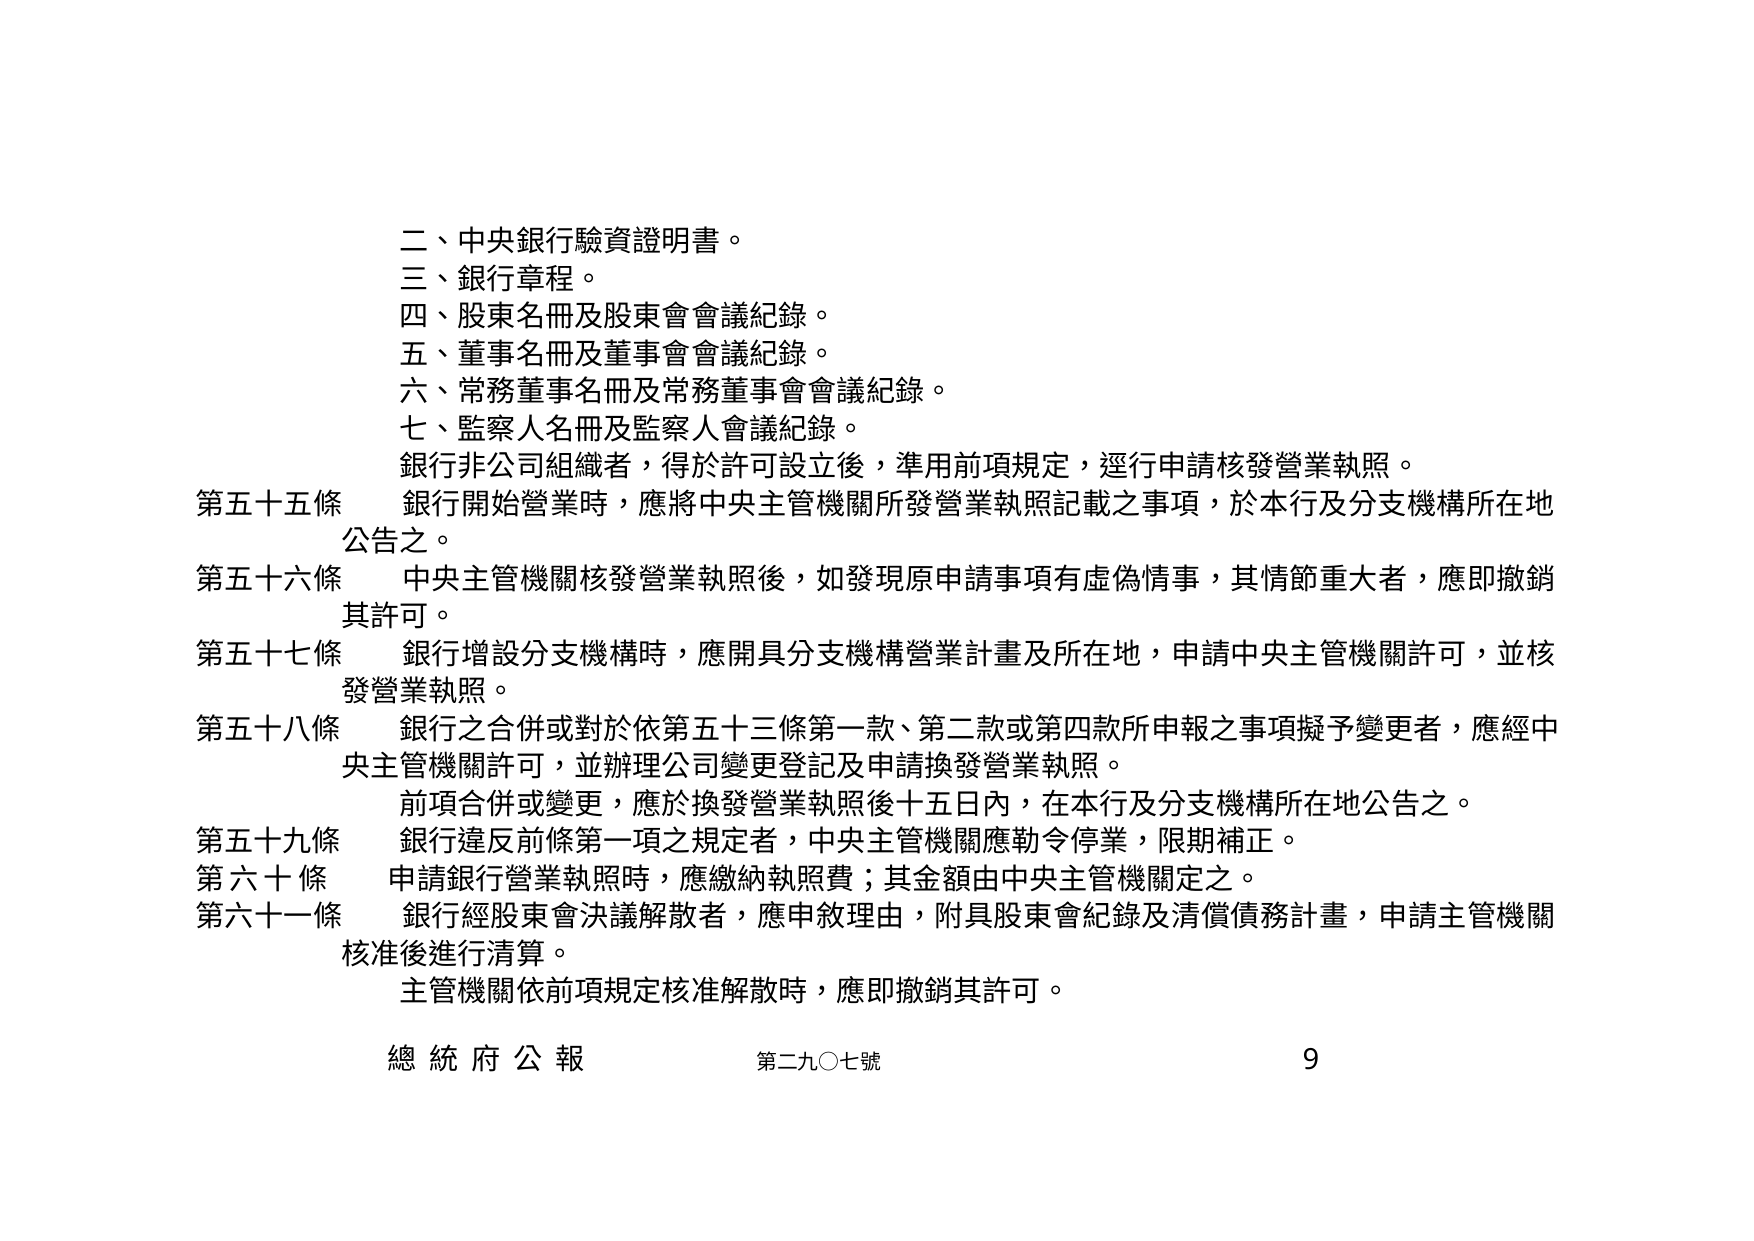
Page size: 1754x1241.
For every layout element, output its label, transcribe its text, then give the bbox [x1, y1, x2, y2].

text 七、監察人名冊及監察人會議紀錄。 [399, 409, 1559, 447]
text 第六十一條 銀行經股東會決議解散者，應申敘理由，附具股東會紀錄及清償債務計畫，申請主管機關核准後進行清算。 [195, 897, 1559, 972]
text 四、股東名冊及股東會會議紀錄。 [399, 297, 1559, 334]
text 第五十九條 銀行違反前條第一項之規定者，中央主管機關應勒令停業，限期補正。 [195, 822, 1559, 859]
text 六、常務董事名冊及常務董事會會議紀錄。 [399, 372, 1559, 409]
text 第六十條 申請銀行營業執照時，應繳納執照費；其金額由中央主管機關定之。 [195, 859, 1559, 897]
text 五、董事名冊及董事會會議紀錄。 [399, 334, 1559, 372]
text 第五十七條 銀行增設分支機構時，應開具分支機構營業計畫及所在地，申請中央主管機關許可，並核發營業執照。 [195, 634, 1559, 709]
text 三、銀行章程。 [399, 259, 1559, 297]
text 主管機關依前項規定核准解散時，應即撤銷其許可。 [341, 972, 1559, 1009]
text 二、中央銀行驗資證明書。 [399, 222, 1559, 259]
text 銀行非公司組織者，得於許可設立後，準用前項規定，逕行申請核發營業執照。 [341, 447, 1559, 484]
text 第五十五條 銀行開始營業時，應將中央主管機關所發營業執照記載之事項，於本行及分支機構所在地公告之。 [195, 484, 1559, 559]
text 前項合併或變更，應於換發營業執照後十五日內，在本行及分支機構所在地公告之。 [341, 784, 1559, 822]
text 第五十六條 中央主管機關核發營業執照後，如發現原申請事項有虛偽情事，其情節重大者，應即撤銷其許可。 [195, 559, 1559, 634]
text 第五十八條 銀行之合併或對於依第五十三條第一款、第二款或第四款所申報之事項擬予變更者，應經中央主管機關許可，並辦理公司變更登記及申請換發營業執照。 [195, 709, 1559, 784]
